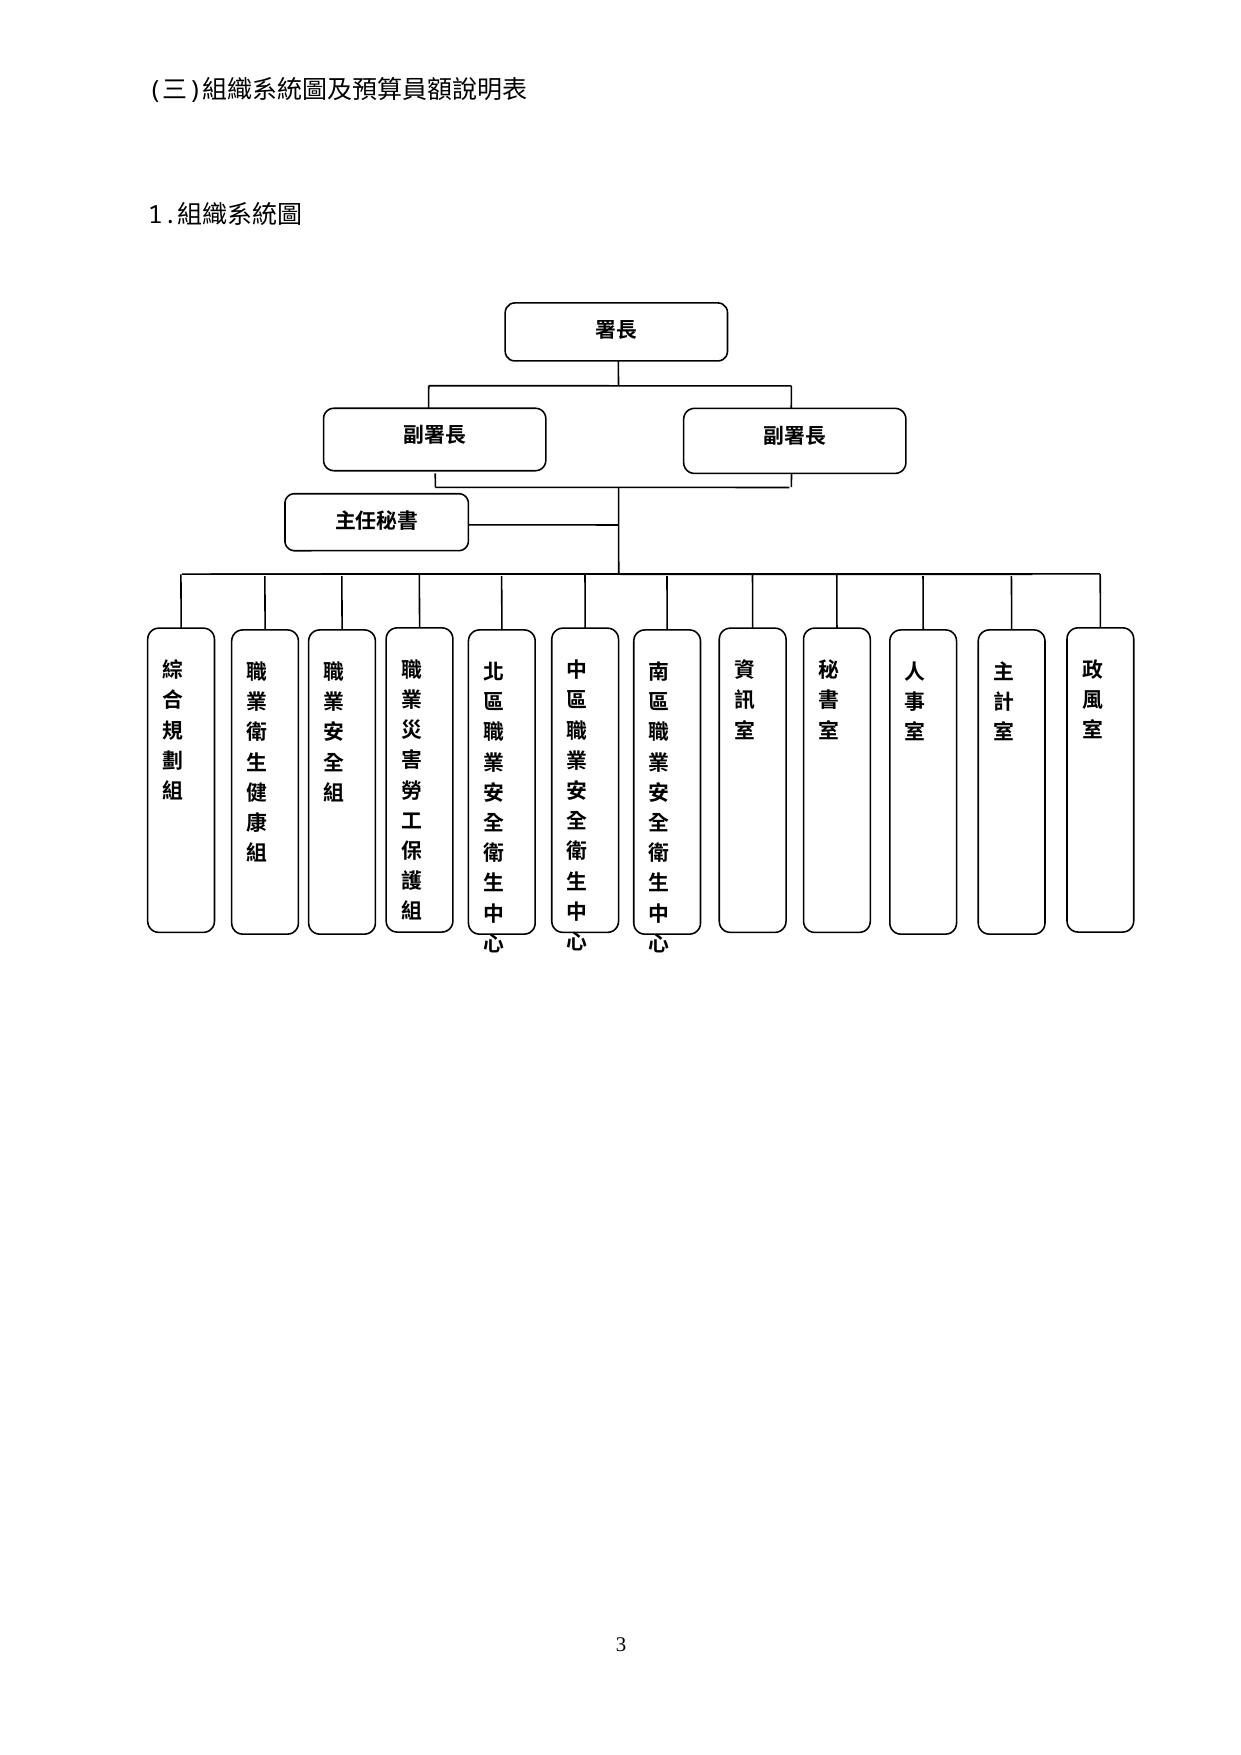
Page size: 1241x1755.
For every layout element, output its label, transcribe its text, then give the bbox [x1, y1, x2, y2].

text (三)組織系統圖及預算員額說明表 1.組織系統圖 [148, 46, 883, 233]
